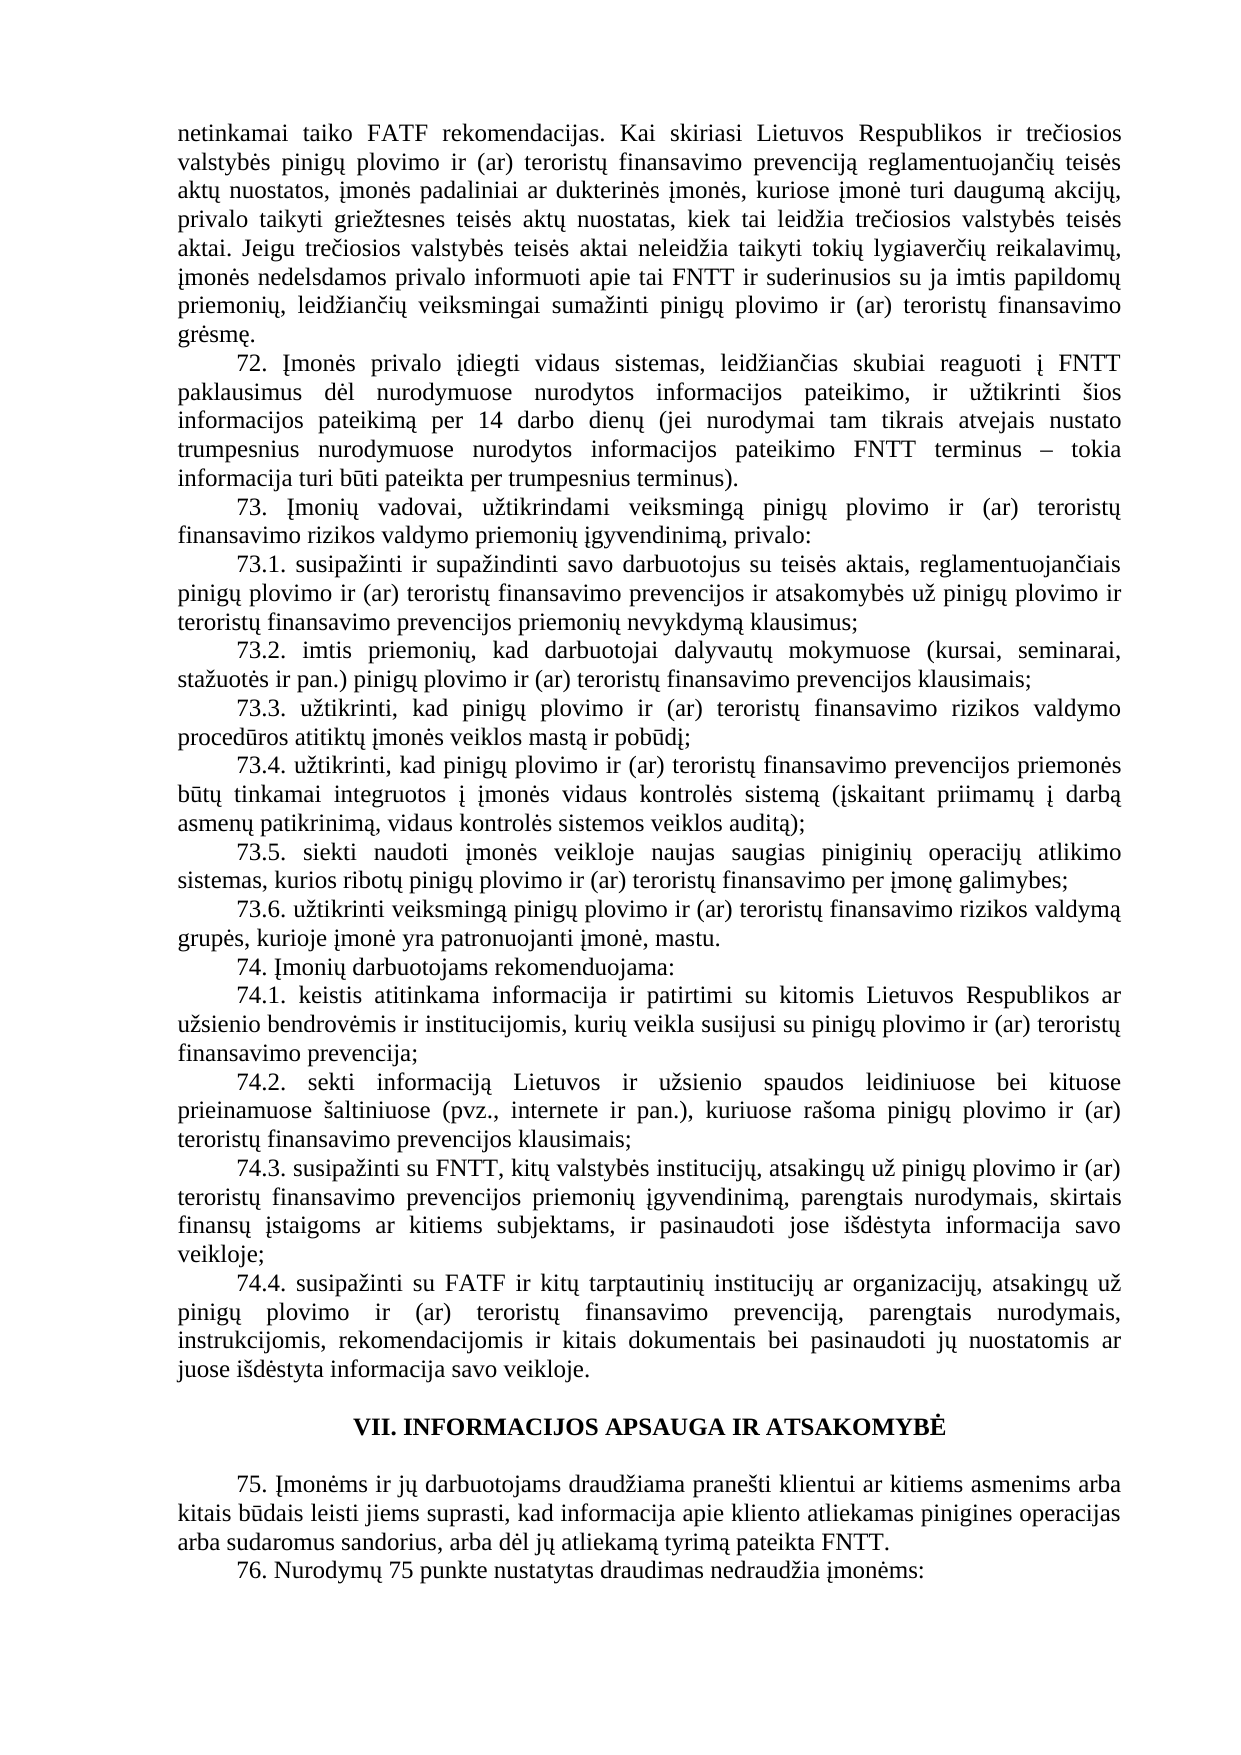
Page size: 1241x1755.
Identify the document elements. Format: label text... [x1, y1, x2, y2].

text 73.3. užtikrinti, kad pinigų plovimo ir (ar) teroristų finansavimo rizikos valdymo procedūros atitiktų įmonės veiklos mastą ir pobūdį; [177, 693, 1122, 751]
text 74. Įmonių darbuotojams rekomenduojama: [177, 952, 1122, 981]
text 75. Įmonėms ir jų darbuotojams draudžiama pranešti klientui ar kitiems asmenims arba kitais būdais leisti jiems suprasti, kad informacija apie kliento atliekamas pinigines operacijas arba sudaromus sandorius, arba dėl jų atliekamą tyrimą pateikta FNTT. [177, 1469, 1122, 1556]
text 73.1. susipažinti ir supažindinti savo darbuotojus su teisės aktais, reglamentuojančiais pinigų plovimo ir (ar) teroristų finansavimo prevencijos ir atsakomybės už pinigų plovimo ir teroristų finansavimo prevencijos priemonių nevykdymą klausimus; [177, 549, 1122, 636]
text 74.2. sekti informaciją Lietuvos ir užsienio spaudos leidiniuose bei kituose prieinamuose šaltiniuose (pvz., internete ir pan.), kuriuose rašoma pinigų plovimo ir (ar) teroristų finansavimo prevencijos klausimais; [177, 1067, 1122, 1153]
text 73.5. siekti naudoti įmonės veikloje naujas saugias piniginių operacijų atlikimo sistemas, kurios ribotų pinigų plovimo ir (ar) teroristų finansavimo per įmonę galimybes; [177, 837, 1122, 894]
text 73.4. užtikrinti, kad pinigų plovimo ir (ar) teroristų finansavimo prevencijos priemonės būtų tinkamai integruotos į įmonės vidaus kontrolės sistemą (įskaitant priimamų į darbą asmenų patikrinimą, vidaus kontrolės sistemos veiklos auditą); [177, 751, 1122, 837]
text VII. INFORMACIJOS APSAUGA IR ATSAKOMYBĖ [177, 1412, 1122, 1441]
text 76. Nurodymų 75 punkte nustatytas draudimas nedraudžia įmonėms: [177, 1556, 1122, 1584]
text 72. Įmonės privalo įdiegti vidaus sistemas, leidžiančias skubiai reaguoti į FNTT paklausimus dėl nurodymuose nurodytos informacijos pateikimo, ir užtikrinti šios informacijos pateikimą per 14 darbo dienų (jei nurodymai tam tikrais atvejais nustato trumpesnius nurodymuose nurodytos informacijos pateikimo FNTT terminus – tokia informacija turi būti pateikta per trumpesnius terminus). [177, 348, 1122, 492]
text 73.2. imtis priemonių, kad darbuotojai dalyvautų mokymuose (kursai, seminarai, stažuotės ir pan.) pinigų plovimo ir (ar) teroristų finansavimo prevencijos klausimais; [177, 636, 1122, 693]
text netinkamai taiko FATF rekomendacijas. Kai skiriasi Lietuvos Respublikos ir trečiosios valstybės pinigų plovimo ir (ar) teroristų finansavimo prevenciją reglamentuojančių teisės aktų nuostatos, įmonės padaliniai ar dukterinės įmonės, kuriose įmonė turi daugumą akcijų, privalo taikyti griežtesnes teisės aktų nuostatas, kiek tai leidžia trečiosios valstybės teisės aktai. Jeigu trečiosios valstybės teisės aktai neleidžia taikyti tokių lygiaverčių reikalavimų, įmonės nedelsdamos privalo informuoti apie tai FNTT ir suderinusios su ja imtis papildomų priemonių, leidžiančių veiksmingai sumažinti pinigų plovimo ir (ar) teroristų finansavimo grėsmę. [177, 118, 1122, 348]
text 73. Įmonių vadovai, užtikrindami veiksmingą pinigų plovimo ir (ar) teroristų finansavimo rizikos valdymo priemonių įgyvendinimą, privalo: [177, 492, 1122, 549]
text 74.4. susipažinti su FATF ir kitų tarptautinių institucijų ar organizacijų, atsakingų už pinigų plovimo ir (ar) teroristų finansavimo prevenciją, parengtais nurodymais, instrukcijomis, rekomendacijomis ir kitais dokumentais bei pasinaudoti jų nuostatomis ar juose išdėstyta informacija savo veikloje. [177, 1268, 1122, 1383]
text 74.3. susipažinti su FNTT, kitų valstybės institucijų, atsakingų už pinigų plovimo ir (ar) teroristų finansavimo prevencijos priemonių įgyvendinimą, parengtais nurodymais, skirtais finansų įstaigoms ar kitiems subjektams, ir pasinaudoti jose išdėstyta informacija savo veikloje; [177, 1153, 1122, 1268]
text 73.6. užtikrinti veiksmingą pinigų plovimo ir (ar) teroristų finansavimo rizikos valdymą grupės, kurioje įmonė yra patronuojanti įmonė, mastu. [177, 894, 1122, 952]
text 74.1. keistis atitinkama informacija ir patirtimi su kitomis Lietuvos Respublikos ar užsienio bendrovėmis ir institucijomis, kurių veikla susijusi su pinigų plovimo ir (ar) teroristų finansavimo prevencija; [177, 981, 1122, 1067]
